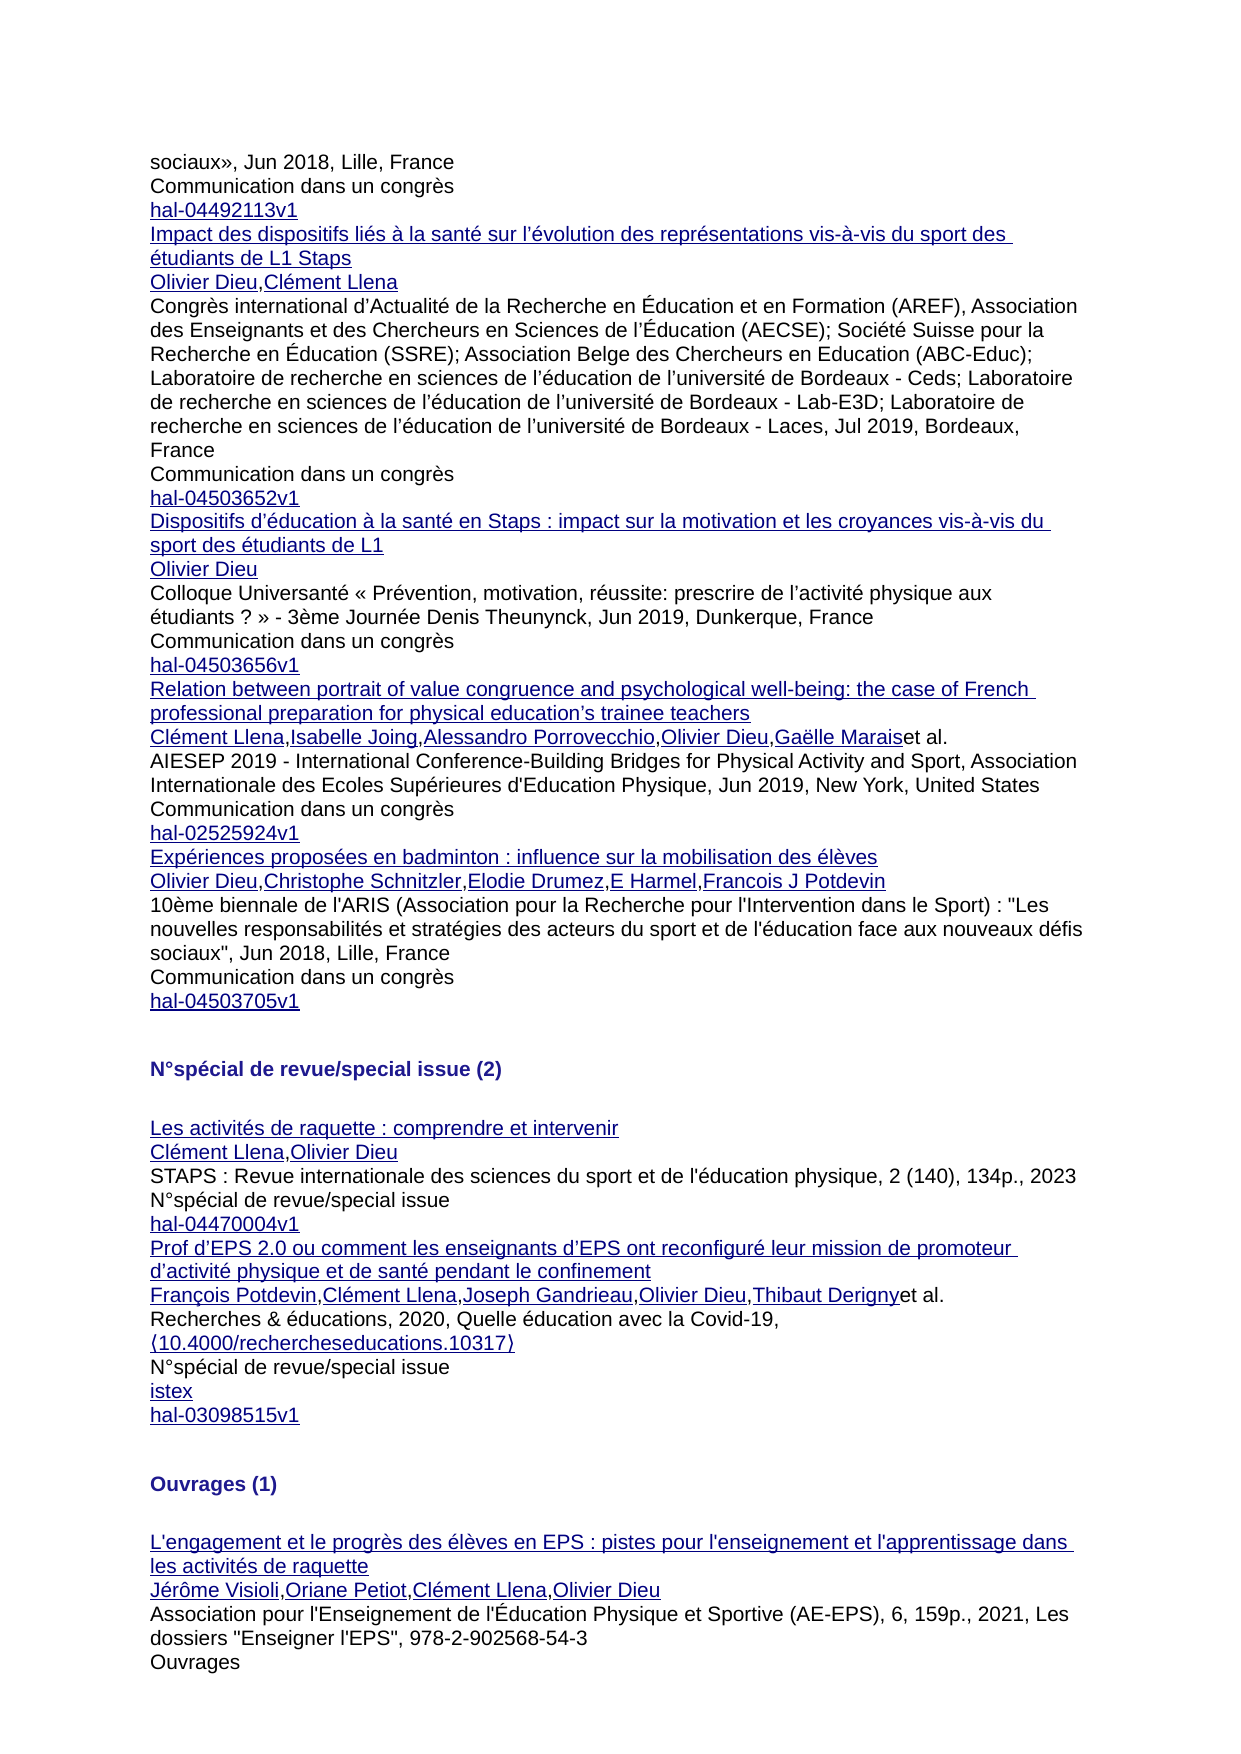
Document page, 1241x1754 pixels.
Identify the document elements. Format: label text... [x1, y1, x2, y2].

table_cell Expériences proposées en badminton : influence sur la mobilisation des élèves Olivier Dieu,Christophe Schnitzler,Elodie Drumez,E Harmel,Francois J Potdevin 10ème biennale de l'ARIS (Association pour la Recherche pour l'Intervention dans le Sport) : "Les nouvelles responsabilités et stratégies des acteurs du sport et de l'éducation face aux nouveaux défis sociaux", Jun 2018, Lille, France Communication dans un congrès hal-04503705v1 [150, 845, 1090, 1012]
table_cell sociaux», Jun 2018, Lille, France Communication dans un congrès hal-04492113v1 [150, 150, 1090, 222]
table_header Les activités de raquette : comprendre et intervenir Clément Llena,Olivier Dieu STAPS : Revue internationale des sciences du sport et de l'éducation physique, 2 (140), 134p., 2023 N°spécial de revue/special issue hal-04470004v1 [150, 1116, 1090, 1235]
subtitle N°spécial de revue/special issue (2) [150, 1057, 1090, 1081]
table_cell Impact des dispositifs liés à la santé sur l’évolution des représentations vis-à-vis du sport des étudiants de L1 Staps Olivier Dieu,Clément Llena Congrès international d’Actualité de la Recherche en Éducation et en Formation (AREF), Association des Enseignants et des Chercheurs en Sciences de l’Éducation (AECSE); Société Suisse pour la Recherche en Éducation (SSRE); Association Belge des Chercheurs en Education (ABC-Educ); Laboratoire de recherche en sciences de l’éducation de l’université de Bordeaux - Ceds; Laboratoire de recherche en sciences de l’éducation de l’université de Bordeaux - Lab-E3D; Laboratoire de recherche en sciences de l’éducation de l’université de Bordeaux - Laces, Jul 2019, Bordeaux, France Communication dans un congrès hal-04503652v1 [150, 222, 1090, 509]
table_cell Prof d’EPS 2.0 ou comment les enseignants d’EPS ont reconfiguré leur mission de promoteur d’activité physique et de santé pendant le confinement François Potdevin,Clément Llena,Joseph Gandrieau,Olivier Dieu,Thibaut Derignyet al. Recherches & éducations, 2020, Quelle éducation avec la Covid-19, ⟨10.4000/rechercheseducations.10317⟩ N°spécial de revue/special issue istex hal-03098515v1 [150, 1235, 1090, 1427]
subtitle Ouvrages (1) [150, 1472, 1090, 1496]
table_cell Dispositifs d’éducation à la santé en Staps : impact sur la motivation et les croyances vis-à-vis du sport des étudiants de L1 Olivier Dieu Colloque Universanté « Prévention, motivation, réussite: prescrire de l’activité physique aux étudiants ? » - 3ème Journée Denis Theunynck, Jun 2019, Dunkerque, France Communication dans un congrès hal-04503656v1 [150, 509, 1090, 677]
table_cell Relation between portrait of value congruence and psychological well-being: the case of French professional preparation for physical education’s trainee teachers Clément Llena,Isabelle Joing,Alessandro Porrovecchio,Olivier Dieu,Gaëlle Maraiset al. AIESEP 2019 - International Conference-Building Bridges for Physical Activity and Sport, Association Internationale des Ecoles Supérieures d'Education Physique, Jun 2019, New York, United States Communication dans un congrès hal-02525924v1 [150, 677, 1090, 845]
table_header L'engagement et le progrès des élèves en EPS : pistes pour l'enseignement et l'apprentissage dans les activités de raquette Jérôme Visioli,Oriane Petiot,Clément Llena,Olivier Dieu Association pour l'Enseignement de l'Éducation Physique et Sportive (AE-EPS), 6, 159p., 2021, Les dossiers "Enseigner l'EPS", 978-2-902568-54-3 Ouvrages [150, 1530, 1090, 1674]
